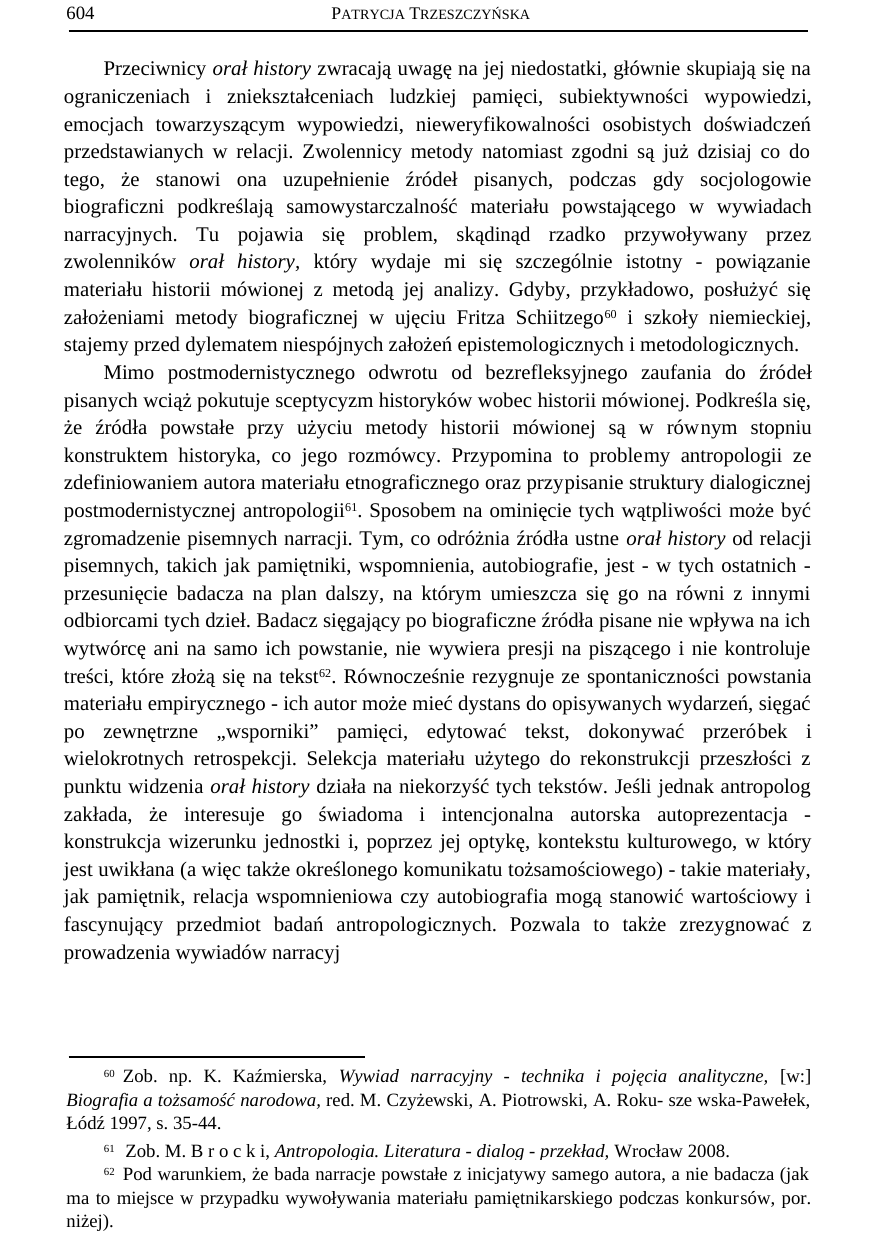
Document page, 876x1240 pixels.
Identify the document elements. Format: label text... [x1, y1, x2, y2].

text Przeciwnicy orał history zwracają uwagę na jej niedostatki, głównie skupiają się na ograniczeniach i zniekształceniach ludzkiej pamięci, subiektywności wy­powiedzi, emocjach towarzyszącym wypowiedzi, nieweryfikowalności osobistych doświadczeń przedstawianych w relacji. Zwolennicy metody natomiast zgodni są już dzisiaj co do tego, że stanowi ona uzupełnienie źródeł pisanych, podczas gdy socjologowie biograficzni podkreślają samowystarczalność materiału po­wstającego w wywiadach narracyjnych. Tu pojawia się problem, skądinąd rzadko przywoływany przez zwolenników orał history, który wydaje mi się szczególnie istotny - powiązanie materiału historii mówionej z metodą jej analizy. Gdyby, przykładowo, posłużyć się założeniami metody biograficznej w ujęciu Fritza Schiitzego60 i szkoły niemieckiej, stajemy przed dylematem niespójnych założeń epistemologicznych i metodologicznych. [64, 56, 812, 356]
text 61 Zob. M. B r o c k i, Antropologia. Literatura - dialog - przekład, Wrocław 2008. [66, 1140, 811, 1160]
text 604 [66, 2, 100, 24]
text Patrycja Trzeszczyńska [331, 3, 547, 23]
text 60 Zob. np. K. Kaźmierska, Wywiad narracyjny - technika i pojęcia analityczne, [w:] Biografia a tożsamość narodowa, red. M. Czyżewski, A. Piotrowski, A. Roku- sze wska-Pawełek, Łódź 1997, s. 35-44. [66, 1065, 811, 1133]
text 62 Pod warunkiem, że bada narracje powstałe z inicjatywy samego autora, a nie badacza (jak ma to miejsce w przypadku wywoływania materiału pamiętnikarskiego podczas konkur­sów, por. niżej). [66, 1163, 811, 1232]
text Mimo postmodernistycznego odwrotu od bezrefleksyjnego zaufania do źró­deł pisanych wciąż pokutuje sceptycyzm historyków wobec historii mówionej. Podkreśla się, że źródła powstałe przy użyciu metody historii mówionej są w rów­nym stopniu konstruktem historyka, co jego rozmówcy. Przypomina to proble­my antropologii ze zdefiniowaniem autora materiału etnograficznego oraz przy­pisanie struktury dialogicznej postmodernistycznej antropologii61. Sposobem na ominięcie tych wątpliwości może być zgromadzenie pisemnych narracji. Tym, co odróżnia źródła ustne orał history od relacji pisemnych, takich jak pamiętniki, wspomnienia, autobiografie, jest - w tych ostatnich - przesunięcie badacza na plan dalszy, na którym umieszcza się go na równi z innymi odbiorcami tych dzieł. Badacz sięgający po biograficzne źródła pisane nie wpływa na ich wytwórcę ani na samo ich powstanie, nie wywiera presji na piszącego i nie kontroluje treści, które złożą się na tekst62. Równocześnie rezygnuje ze spontaniczności powstania ma­teriału empirycznego - ich autor może mieć dystans do opisywanych wydarzeń, sięgać po zewnętrzne „wsporniki” pamięci, edytować tekst, dokonywać przeró­bek i wielokrotnych retrospekcji. Selekcja materiału użytego do rekonstrukcji przeszłości z punktu widzenia orał history działa na niekorzyść tych tekstów. Jeśli jednak antropolog zakłada, że interesuje go świadoma i intencjonalna autorska autoprezentacja - konstrukcja wizerunku jednostki i, poprzez jej optykę, kontek­stu kulturowego, w który jest uwikłana (a więc także określonego komunikatu tożsamościowego) - takie materiały, jak pamiętnik, relacja wspomnieniowa czy autobiografia mogą stanowić wartościowy i fascynujący przedmiot badań antro­pologicznych. Pozwala to także zrezygnować z prowadzenia wywiadów narracyj­ [64, 360, 812, 964]
